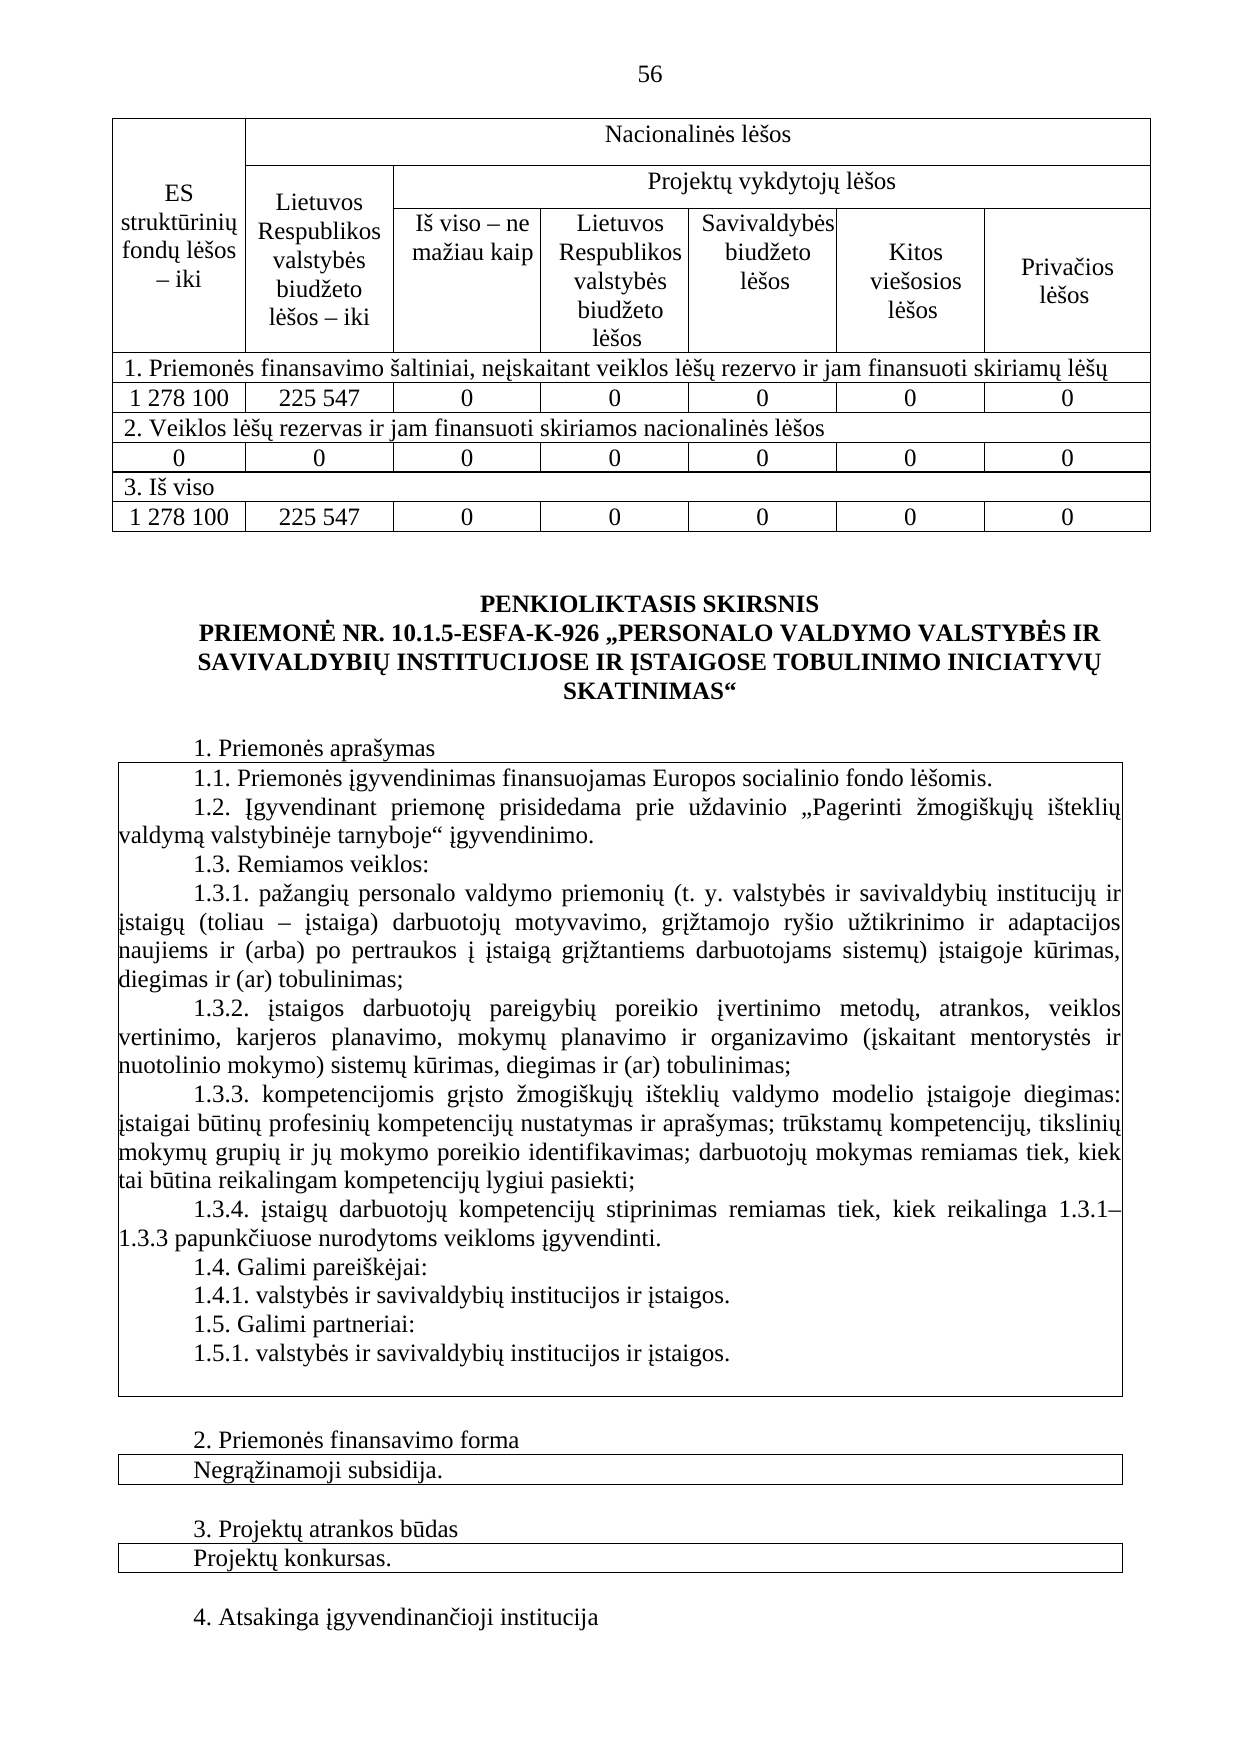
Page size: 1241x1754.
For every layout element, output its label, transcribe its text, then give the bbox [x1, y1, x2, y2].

table_cell 0 [689, 502, 836, 531]
table_header 1.1. Priemonės įgyvendinimas finansuojamas Europos socialinio fondo lėšomis. 1.2. Įgyvendinant priemonę prisidedama prie uždavinio „Pagerinti žmogiškųjų išteklių valdymą valstybinėje tarnyboje“ įgyvendinimo. 1.3. Remiamos veiklos: [119, 763, 1122, 878]
table_cell 0 [837, 502, 984, 531]
table_cell Privačios lėšos [985, 209, 1150, 352]
table_cell 0 [837, 443, 984, 471]
table_cell 0 [394, 443, 540, 471]
table_cell 0 [246, 443, 393, 471]
table_cell 1. Priemonės finansavimo šaltiniai, neįskaitant veiklos lėšų rezervo ir jam finansuoti skiriamų lėšų [113, 353, 1150, 382]
table_cell Savivaldybės biudžeto lėšos [689, 209, 836, 352]
table_cell Iš viso – ne mažiau kaip [394, 209, 540, 352]
table_cell Lietuvos Respublikos valstybės biudžeto lėšos – iki [246, 166, 393, 352]
text 1. Priemonės aprašymas [118, 733, 1181, 762]
text 3. Projektų atrankos būdas [118, 1514, 1181, 1542]
table_cell 1 278 100 [113, 383, 245, 412]
table_cell 1.4. Galimi pareiškėjai: 1.4.1. valstybės ir savivaldybių institucijos ir įstaigos. 1.5. Galimi partneriai: 1.5.1. valstybės ir savivaldybių institucijos ir įstaigos. [119, 1252, 1122, 1367]
table_cell 0 [113, 443, 245, 471]
table_cell 0 [689, 383, 836, 412]
table_cell Nacionalinės lėšos [246, 119, 1150, 165]
table_cell 0 [541, 502, 688, 531]
table_cell 0 [541, 383, 688, 412]
table_cell [119, 1367, 1122, 1396]
table_cell ES struktūrinių fondų lėšos – iki [113, 119, 245, 352]
table_cell 0 [837, 383, 984, 412]
table_cell 2. Veiklos lėšų rezervas ir jam finansuoti skiriamos nacionalinės lėšos [113, 413, 1150, 442]
text PRIEMONĖ NR. 10.1.5-ESFA-K-926 „PERSONALO VALDYMO VALSTYBĖS IR SAVIVALDYBIŲ INSTITUCIJOSE IR ĮSTAIGOSE TOBULINIMO INICIATYVŲ SKATINIMAS“ [118, 618, 1181, 704]
table_header Negrąžinamoji subsidija. [119, 1455, 1122, 1484]
table_cell Kitos viešosios lėšos [837, 209, 984, 352]
table_cell Lietuvos Respublikos valstybės biudžeto lėšos [541, 209, 688, 352]
table_cell 1.3.1. pažangių personalo valdymo priemonių (t. y. valstybės ir savivaldybių institucijų ir įstaigų (toliau – įstaiga) darbuotojų motyvavimo, grįžtamojo ryšio užtikrinimo ir adaptacijos naujiems ir (arba) po pertraukos į įstaigą grįžtantiems darbuotojams sistemų) įstaigoje kūrimas, diegimas ir (ar) tobulinimas; 1.3.2. įstaigos darbuotojų pareigybių poreikio įvertinimo metodų, atrankos, veiklos vertinimo, karjeros planavimo, mokymų planavimo ir organizavimo (įskaitant mentorystės ir nuotolinio mokymo) sistemų kūrimas, diegimas ir (ar) tobulinimas; 1.3.3. kompetencijomis grįsto žmogiškųjų išteklių valdymo modelio įstaigoje diegimas: įstaigai būtinų profesinių kompetencijų nustatymas ir aprašymas; trūkstamų kompetencijų, tikslinių mokymų grupių ir jų mokymo poreikio identifikavimas; darbuotojų mokymas remiamas tiek, kiek tai būtina reikalingam kompetencijų lygiui pasiekti; 1.3.4. įstaigų darbuotojų kompetencijų stiprinimas remiamas tiek, kiek reikalinga 1.3.1–1.3.3 papunkčiuose nurodytoms veikloms įgyvendinti. [119, 878, 1122, 1252]
table_header Projektų konkursas. [119, 1544, 1122, 1572]
table_cell 0 [541, 443, 688, 471]
table_cell 1 278 100 [113, 502, 245, 531]
table_cell 225 547 [246, 502, 393, 531]
text 4. Atsakinga įgyvendinančioji institucija [118, 1602, 1181, 1631]
text 2. Priemonės finansavimo forma [118, 1425, 1181, 1454]
table_cell 0 [394, 383, 540, 412]
table_cell 0 [985, 383, 1150, 412]
table_cell 225 547 [246, 383, 393, 412]
table_cell 0 [985, 502, 1150, 531]
text PENKIOLIKTASIS SKIRSNIS [118, 589, 1181, 618]
table_cell 3. Iš viso [113, 473, 1150, 501]
table_cell 0 [689, 443, 836, 471]
table_cell 0 [394, 502, 540, 531]
table_cell Projektų vykdytojų lėšos [394, 166, 1150, 207]
table_cell 0 [985, 443, 1150, 471]
